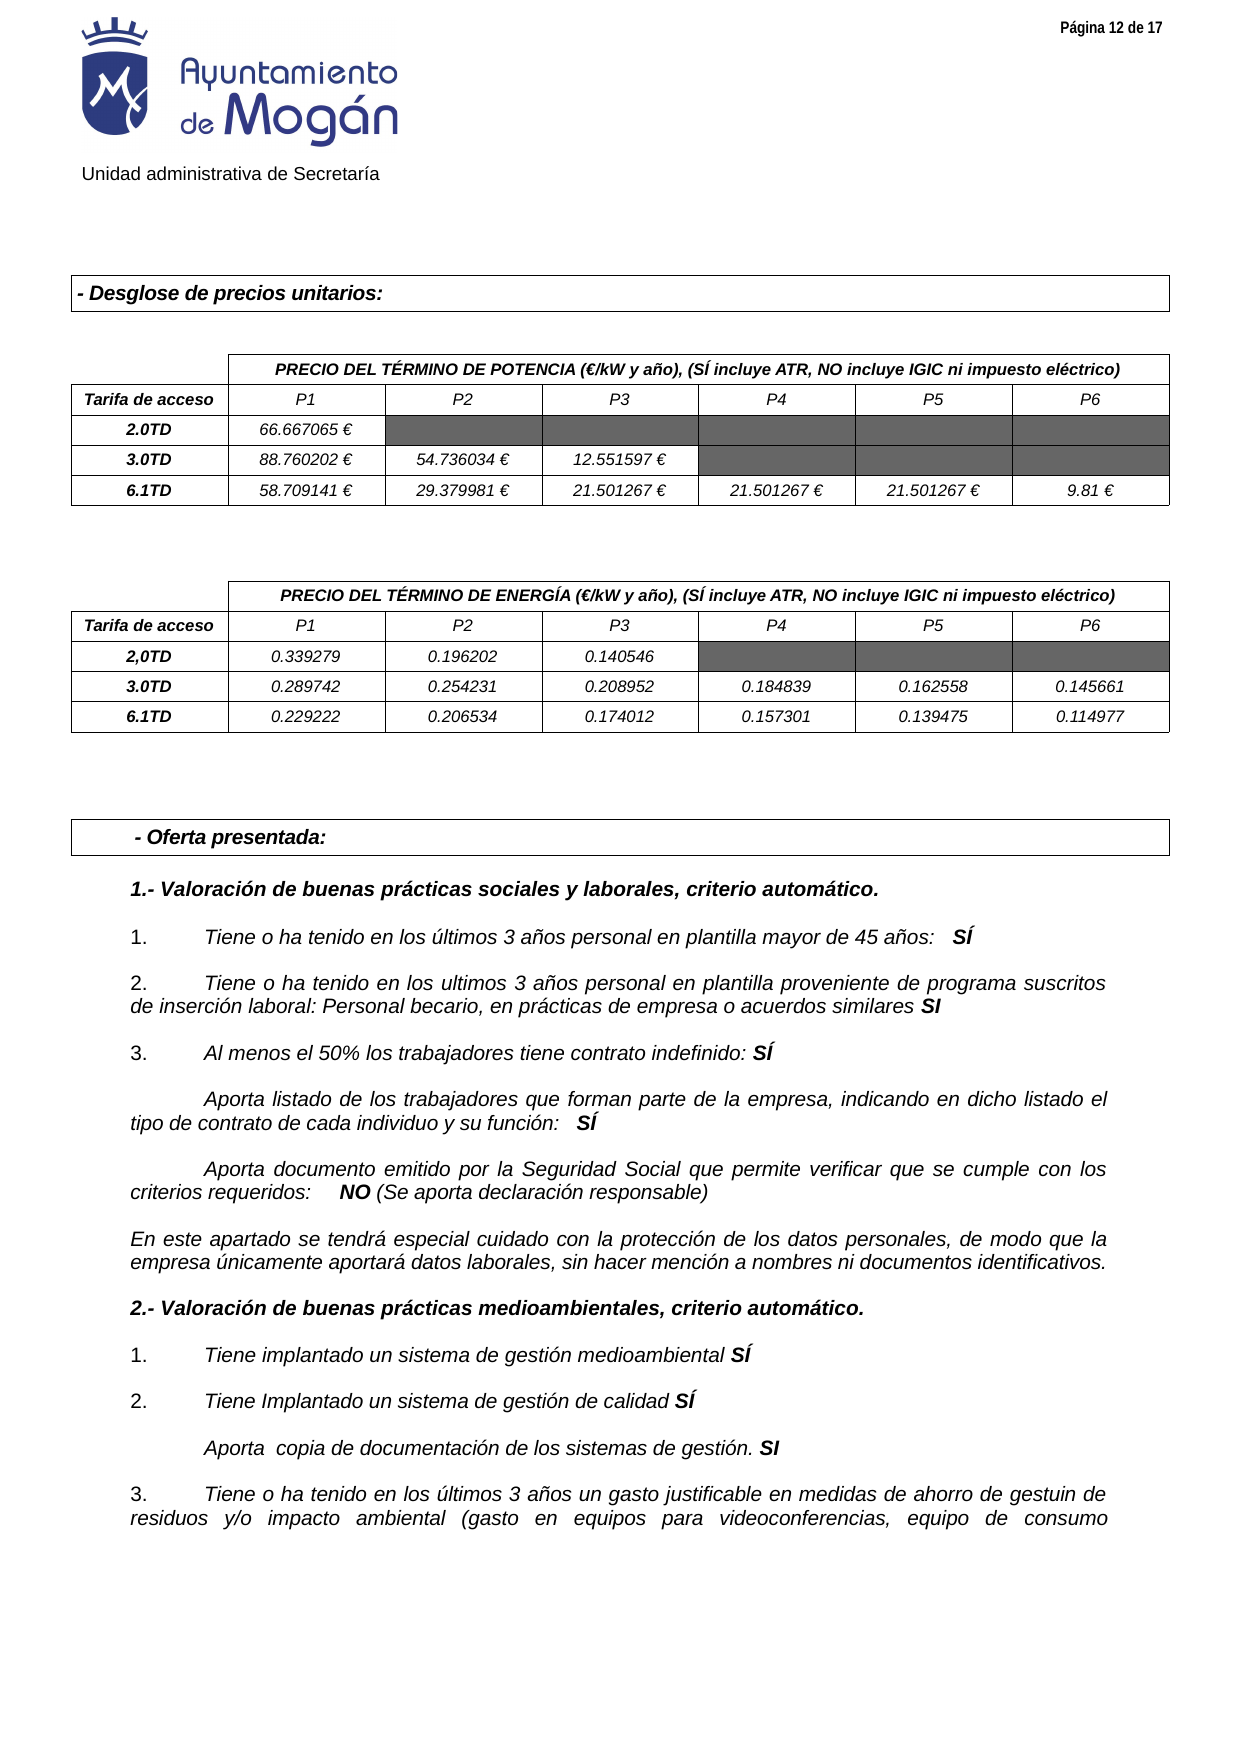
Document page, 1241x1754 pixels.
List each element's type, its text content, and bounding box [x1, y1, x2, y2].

table_cell 6.1TD [72, 702, 228, 732]
table_cell P6 [1013, 385, 1169, 414]
table_header PRECIO DEL TÉRMINO DE ENERGÍA (€/kW y año), (SÍ incluye ATR, NO incluye IGIC ni impuesto eléctrico) [229, 582, 1169, 611]
table_cell 2,0TD [72, 642, 228, 671]
table_cell 88,760202 € [229, 446, 385, 475]
table_cell [1013, 416, 1169, 445]
list Tiene o ha tenido en los últimos 3 años un gasto justificable en medidas de ahorro de gestuin de residuos y/o impacto ambiental (gasto en equipos para videoconferencias, equipo de consumo [130, 1483, 1110, 1529]
table_cell 0,145661 [1013, 672, 1169, 701]
text Aporta listado de los trabajadores que forman parte de la empresa, indicando en dicho listado el tipo de contrato de cada individuo y su función: SÍ [130, 1088, 1110, 1134]
table_cell 0,114977 [1013, 702, 1169, 732]
table_cell 2.0TD [72, 416, 228, 445]
table_cell 21,501267 € [699, 476, 855, 505]
table_cell 29,379981 € [386, 476, 542, 505]
table_cell 0,157301 [699, 702, 855, 732]
table_cell [699, 416, 855, 445]
table_cell P4 [699, 612, 855, 641]
table_cell 6.1TD [72, 476, 228, 505]
table_cell 21,501267 € [856, 476, 1012, 505]
table_cell 3.0TD [72, 446, 228, 475]
table_cell Tarifa de acceso [72, 612, 228, 641]
table_cell P2 [386, 612, 542, 641]
table_header - Desglose de precios unitarios: [72, 276, 1169, 311]
table_cell [543, 416, 698, 445]
table_cell P2 [386, 385, 542, 414]
list Tiene o ha tenido en los últimos 3 años personal en plantilla mayor de 45 años: SÍ [130, 925, 1110, 948]
table_cell 12,551597 € [543, 446, 698, 475]
table_cell 0,196202 [386, 642, 542, 671]
table_cell [386, 416, 542, 445]
table_cell [856, 446, 1012, 475]
table_cell [856, 416, 1012, 445]
table_cell P3 [543, 612, 698, 641]
text En este apartado se tendrá especial cuidado con la protección de los datos personales, de modo que la empresa únicamente aportará datos laborales, sin hacer mención a nombres ni documentos identificativos. [130, 1227, 1110, 1274]
text Aporta documento emitido por la Seguridad Social que permite verificar que se cumple con los criterios requeridos: NO (Se aporta declaración responsable) [130, 1158, 1110, 1204]
table_cell P1 [229, 385, 385, 414]
list Tiene implantado un sistema de gestión medioambiental SÍ [130, 1343, 1110, 1367]
table_cell 54,736034 € [386, 446, 542, 475]
table_cell P4 [699, 385, 855, 414]
text 1.- Valoración de buenas prácticas sociales y laborales, criterio automático. [130, 877, 1110, 901]
table_cell 0,162558 [856, 672, 1012, 701]
text Aporta copia de documentación de los sistemas de gestión. SI [130, 1436, 1110, 1459]
table_cell 9,81 € [1013, 476, 1169, 505]
table_cell 0,208952 [543, 672, 698, 701]
table_header - Oferta presentada: [72, 820, 1169, 855]
table_header PRECIO DEL TÉRMINO DE POTENCIA (€/kW y año), (SÍ incluye ATR, NO incluye IGIC ni impuesto eléctrico) [229, 355, 1169, 384]
table_cell 0,339279 [229, 642, 385, 671]
table_cell 21,501267 € [543, 476, 698, 505]
table_cell P6 [1013, 612, 1169, 641]
table_header [71, 354, 228, 384]
text 2.- Valoración de buenas prácticas medioambientales, criterio automático. [130, 1297, 1110, 1320]
table_cell [699, 446, 855, 475]
table_cell 0,174012 [543, 702, 698, 732]
table_cell P3 [543, 385, 698, 414]
table_cell 0,229222 [229, 702, 385, 732]
table_cell 0,206534 [386, 702, 542, 732]
table_cell 0,140546 [543, 642, 698, 671]
table_cell [699, 642, 855, 671]
list Tiene Implantado un sistema de gestión de calidad SÍ [130, 1390, 1110, 1413]
table_cell P5 [856, 385, 1012, 414]
table_header [71, 581, 228, 611]
table_cell P1 [229, 612, 385, 641]
table_cell 0,289742 [229, 672, 385, 701]
table_cell Tarifa de acceso [72, 385, 228, 414]
table_cell 0,139475 [856, 702, 1012, 732]
table_cell P5 [856, 612, 1012, 641]
picture [81, 17, 398, 153]
table_cell [856, 642, 1012, 671]
list Al menos el 50% los trabajadores tiene contrato indefinido: SÍ [130, 1041, 1110, 1065]
table_cell 66,667065 € [229, 416, 385, 445]
table_cell 3.0TD [72, 672, 228, 701]
table_cell 0,254231 [386, 672, 542, 701]
table_cell [1013, 446, 1169, 475]
table_cell 58,709141 € [229, 476, 385, 505]
list Tiene o ha tenido en los ultimos 3 años personal en plantilla proveniente de programa suscritos de inserción laboral: Personal becario, en prácticas de empresa o acuerdos similares SI [130, 972, 1110, 1018]
table_cell 0,184839 [699, 672, 855, 701]
table_cell [1013, 642, 1169, 671]
